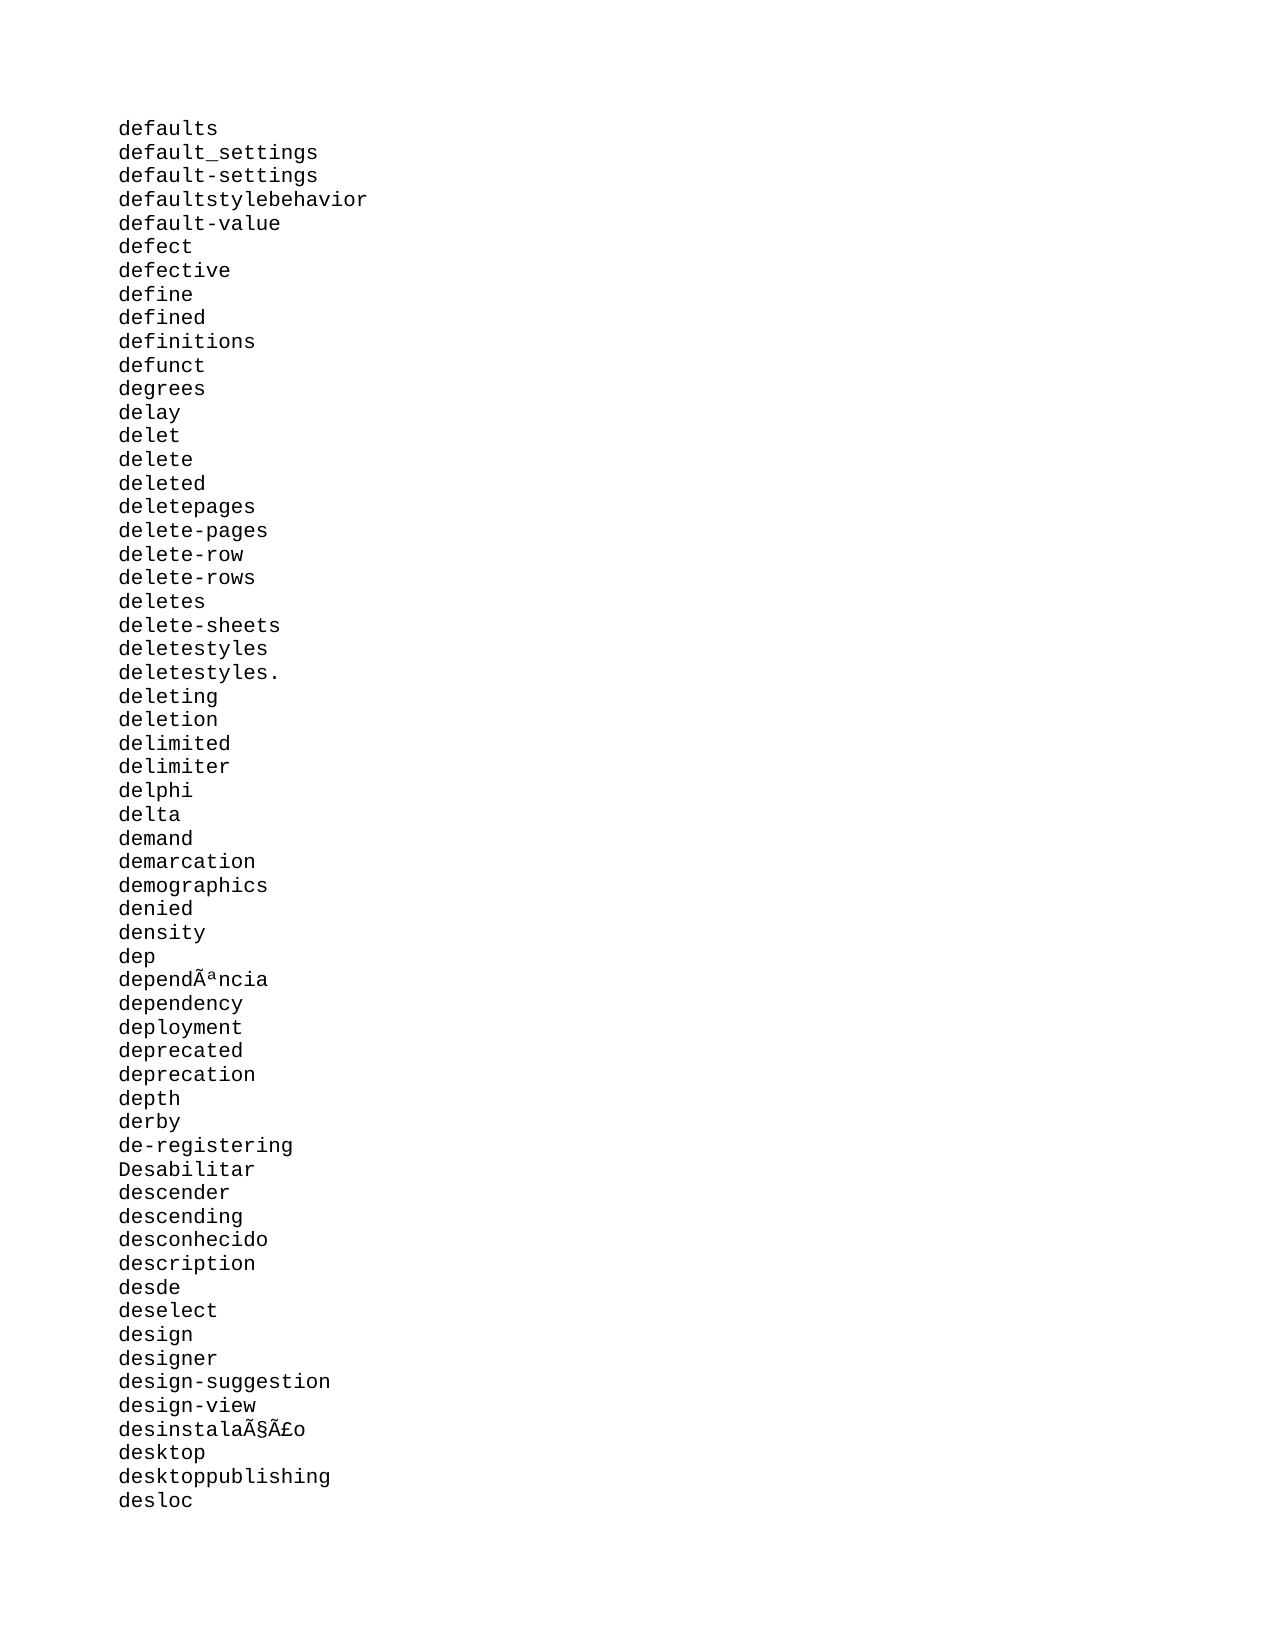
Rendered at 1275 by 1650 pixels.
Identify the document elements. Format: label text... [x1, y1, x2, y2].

text depth [118, 1088, 1157, 1111]
text deprecated [118, 1040, 1157, 1064]
text deletion [118, 709, 1157, 733]
text defaults [118, 118, 1157, 142]
text delimited [118, 733, 1157, 757]
text desde [118, 1277, 1157, 1300]
text dep [118, 946, 1157, 969]
text delete-rows [118, 567, 1157, 591]
text descender [118, 1182, 1157, 1206]
text denied [118, 898, 1157, 922]
text delay [118, 402, 1157, 426]
text desktoppublishing [118, 1466, 1157, 1489]
text delete-row [118, 544, 1157, 567]
text delete-pages [118, 520, 1157, 544]
text designer [118, 1348, 1157, 1371]
text description [118, 1253, 1157, 1277]
text desktop [118, 1442, 1157, 1466]
text defect [118, 236, 1157, 260]
text deployment [118, 1017, 1157, 1040]
text deletestyles [118, 638, 1157, 662]
text Desabilitar [118, 1158, 1157, 1182]
text demand [118, 827, 1157, 851]
text desloc [118, 1489, 1157, 1513]
text desconhecido [118, 1229, 1157, 1253]
text delet [118, 426, 1157, 449]
text default-value [118, 213, 1157, 236]
text de-registering [118, 1135, 1157, 1158]
text degrees [118, 378, 1157, 402]
text defined [118, 307, 1157, 331]
text defunct [118, 354, 1157, 378]
text deleted [118, 473, 1157, 496]
text delete-sheets [118, 615, 1157, 638]
text deselect [118, 1300, 1157, 1324]
text deletepages [118, 496, 1157, 520]
text delimiter [118, 757, 1157, 780]
text design [118, 1324, 1157, 1348]
text demarcation [118, 851, 1157, 875]
text defaultstylebehavior [118, 189, 1157, 213]
text deletes [118, 591, 1157, 615]
text defective [118, 260, 1157, 284]
text deletestyles. [118, 662, 1157, 686]
text default-settings [118, 165, 1157, 189]
text default_settings [118, 142, 1157, 165]
text define [118, 284, 1157, 307]
text delphi [118, 780, 1157, 804]
text descending [118, 1206, 1157, 1229]
text demographics [118, 875, 1157, 898]
text dependÃªncia [118, 969, 1157, 993]
text design-view [118, 1395, 1157, 1419]
text deprecation [118, 1064, 1157, 1088]
text desinstalaÃ§Ã£o [118, 1419, 1157, 1442]
text design-suggestion [118, 1371, 1157, 1395]
text definitions [118, 331, 1157, 354]
text delta [118, 804, 1157, 827]
text dependency [118, 993, 1157, 1017]
text delete [118, 449, 1157, 473]
text deleting [118, 686, 1157, 709]
text derby [118, 1111, 1157, 1135]
text density [118, 922, 1157, 946]
